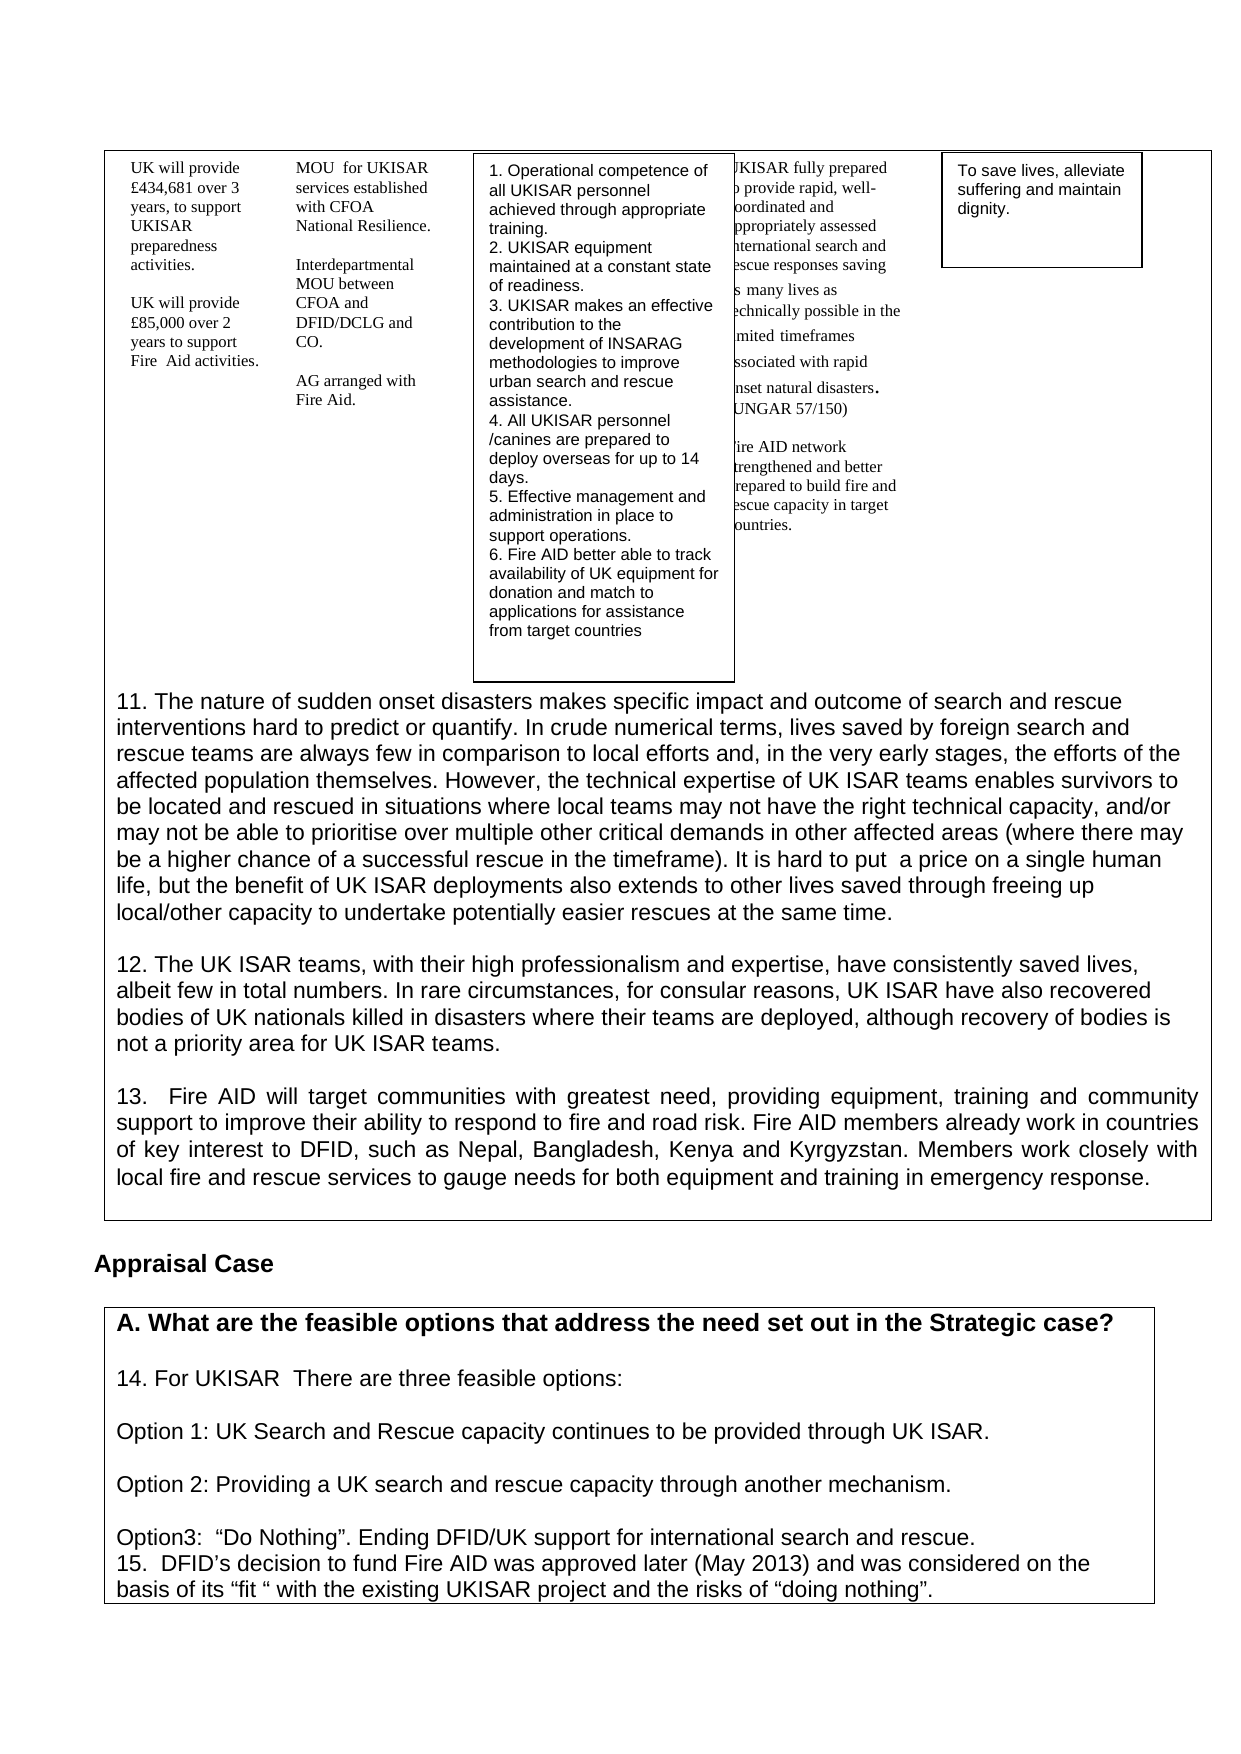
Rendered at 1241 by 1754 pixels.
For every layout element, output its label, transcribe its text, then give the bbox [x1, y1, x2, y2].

table_cell B. Impact and Outcome that we expect to achieve 10. The expected impact and outcome are: Impact: To save lives, alleviate suffering and maintain dignity in the immediate aftermath of sudden onset natural disasters. Outcome: Rapid, well-coordinated and appropriately assessed international search and rescue responses saving as many lives as technically possible in the limited timeframes associated with rapid onset natural disasters. Through: Rapid deployment of expert UK ISAR teams direct to disaster sites to; Immediately assess and start search and rescue of survivors and to transfer them to appropriate medical care; Deployment with specialised equipment from the UK, often not available locally, to locate survivors under rubble or water and enable the whole rescue effort to concentrate on where living survivors might be found; Inclusion of middle ranking and senior UK Fire and Rescue officers in UK ISAR teams, who contribute enormously to local and international search and rescue control and co-ordination on-site. Results Chain: 11. The nature of sudden onset disasters makes specific impact and outcome of search and rescue interventions hard to predict or quantify. In crude numerical terms, lives saved by foreign search and rescue teams are always few in comparison to local efforts and, in the very early stages, the efforts of the affected population themselves. However, the technical expertise of UK ISAR teams enables survivors to be located and rescued in situations where local teams may not have the right technical capacity, and/or may not be able to prioritise over multiple other critical demands in other affected areas (where there may be a higher chance of a successful rescue in the timeframe). It is hard to put a price on a single human life, but the benefit of UK ISAR deployments also extends to other lives saved through freeing up local/other capacity to undertake potentially easier rescues at the same time. 12. The UK ISAR teams, with their high professionalism and expertise, have consistently saved lives, albeit few in total numbers. In rare circumstances, for consular reasons, UK ISAR have also recovered bodies of UK nationals killed in disasters where their teams are deployed, although recovery of bodies is not a priority area for UK ISAR teams. 13. Fire AID will target communities with greatest need, providing equipment, training and community support to improve their ability to respond to fire and road risk. Fire AID members already work in countries of key interest to DFID, such as Nepal, Bangladesh, Kenya and Kyrgyzstan. Members work closely with local fire and rescue services to gauge needs for both equipment and training in emergency response. [105, 151, 1211, 1219]
table_header A. What are the feasible options that address the need set out in the Strategic case? 14. For UKISAR There are three feasible options: Option 1: UK Search and Rescue capacity continues to be provided through UK ISAR. Option 2: Providing a UK search and rescue capacity through another mechanism. Option3: “Do Nothing”. Ending DFID/UK support for international search and rescue. 15. DFID’s decision to fund Fire AID was approved later (May 2013) and was considered on the basis of its “fit “ with the existing UKISAR project and the risks of “doing nothing”. [105, 1308, 1154, 1602]
text Appraisal Case [93, 1249, 1125, 1278]
